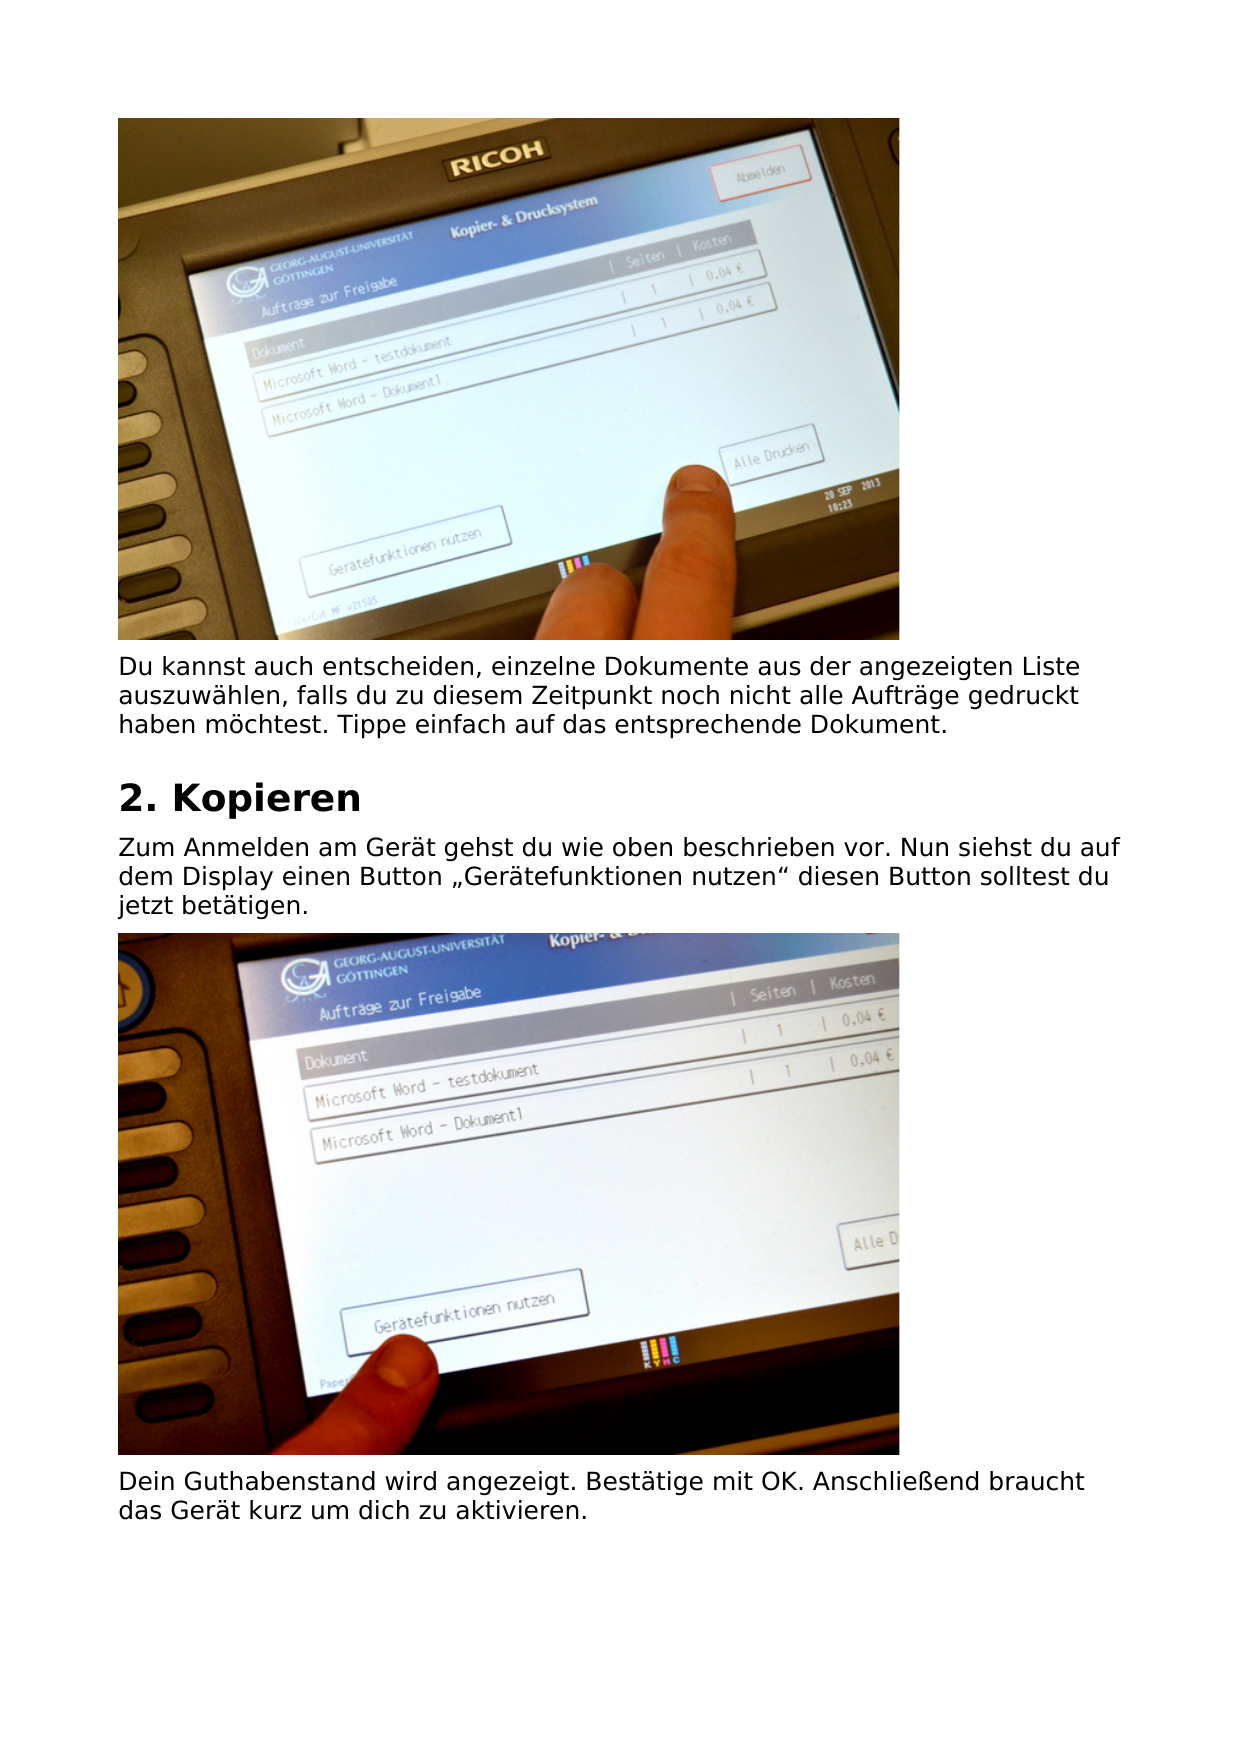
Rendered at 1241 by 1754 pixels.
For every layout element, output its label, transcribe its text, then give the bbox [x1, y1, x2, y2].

subtitle 2. Kopieren [118, 777, 1122, 821]
text Du kannst auch entscheiden, einzelne Dokumente aus der angezeigten Liste auszuwählen, falls du zu diesem Zeitpunkt noch nicht alle Aufträge gedruckt haben möchtest. Tippe einfach auf das entsprechende Dokument. [118, 652, 1122, 739]
picture [118, 118, 900, 640]
text Dein Guthabenstand wird angezeigt. Bestätige mit OK. Anschließend braucht das Gerät kurz um dich zu aktivieren. [118, 1467, 1122, 1525]
picture [118, 933, 900, 1455]
text Zum Anmelden am Gerät gehst du wie oben beschrieben vor. Nun siehst du auf dem Display einen Button „Gerätefunktionen nutzen“ diesen Button solltest du jetzt betätigen. [118, 833, 1122, 921]
